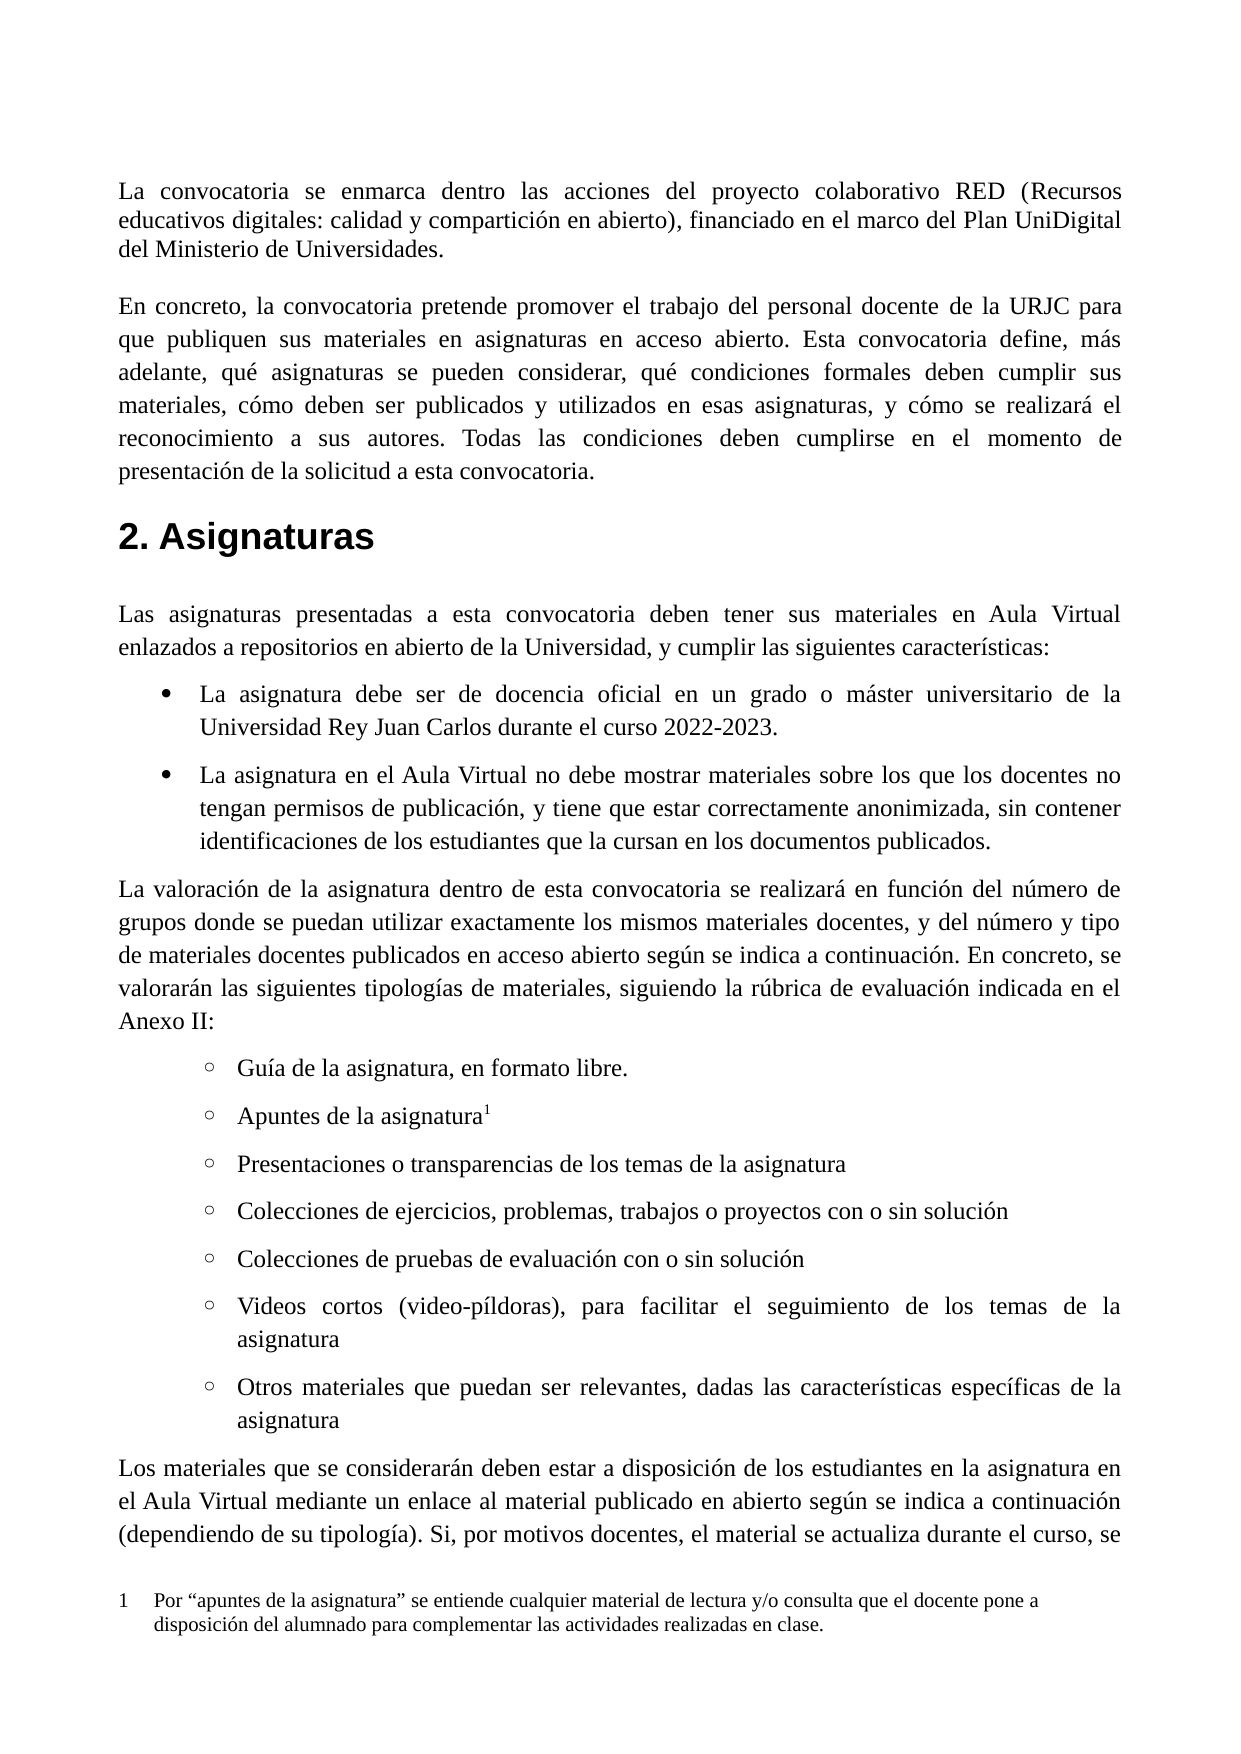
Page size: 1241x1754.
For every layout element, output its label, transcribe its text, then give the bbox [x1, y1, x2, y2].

list Videos cortos (video-píldoras), para facilitar el seguimiento de los temas de la asignatura [199, 1291, 1122, 1353]
text Los materiales que se considerarán deben estar a disposición de los estudiantes en la asignatura en el Aula Virtual mediante un enlace al material publicado en abierto según se indica a continuación (dependiendo de su tipología). Si, por motivos docentes, el material se actualiza durante el curso, se [118, 1453, 1122, 1547]
text En concreto, la convocatoria pretende promover el trabajo del personal docente de la URJC para que publiquen sus materiales en asignaturas en acceso abierto. Esta convocatoria define, más adelante, qué asignaturas se pueden considerar, qué condiciones formales deben cumplir sus materiales, cómo deben ser publicados y utilizados en esas asignaturas, y cómo se realizará el reconocimiento a sus autores. Todas las condiciones deben cumplirse en el momento de presentación de la solicitud a esta convocatoria. [118, 291, 1122, 485]
list Presentaciones o transparencias de los temas de la asignatura [199, 1149, 1122, 1177]
list Colecciones de ejercicios, problemas, trabajos o proyectos con o sin solución [199, 1196, 1122, 1225]
list Guía de la asignatura, en formato libre. [199, 1053, 1122, 1082]
list La asignatura en el Aula Virtual no debe mostrar materiales sobre los que los docentes no tengan permisos de publicación, y tiene que estar correctamente anonimizada, sin contener identificaciones de los estudiantes que la cursan en los documentos publicados. [162, 760, 1122, 855]
text Las asignaturas presentadas a esta convocatoria deben tener sus materiales en Aula Virtual enlazados a repositorios en abierto de la Universidad, y cumplir las siguientes características: [118, 599, 1122, 661]
list Colecciones de pruebas de evaluación con o sin solución [199, 1244, 1122, 1273]
list Por “apuntes de la asignatura” se entiende cualquier material de lectura y/o consulta que el docente pone a disposición del alumnado para complementar las actividades realizadas en clase. [118, 1588, 1122, 1636]
list La asignatura debe ser de docencia oficial en un grado o máster universitario de la Universidad Rey Juan Carlos durante el curso 2022-2023. [162, 679, 1122, 741]
list Otros materiales que puedan ser relevantes, dadas las características específicas de la asignatura [199, 1372, 1122, 1434]
list Apuntes de la asignatura [199, 1101, 1122, 1130]
text La convocatoria se enmarca dentro las acciones del proyecto colaborativo RED (Recursos educativos digitales: calidad y compartición en abierto), financiado en el marco del Plan UniDigital del Ministerio de Universidades. [118, 176, 1122, 263]
text La valoración de la asignatura dentro de esta convocatoria se realizará en función del número de grupos donde se puedan utilizar exactamente los mismos materiales docentes, y del número y tipo de materiales docentes publicados en acceso abierto según se indica a continuación. En concreto, se valorarán las siguientes tipologías de materiales, siguiendo la rúbrica de evaluación indicada en el Anexo II: [118, 874, 1122, 1034]
subtitle 2. Asignaturas [118, 514, 1122, 558]
